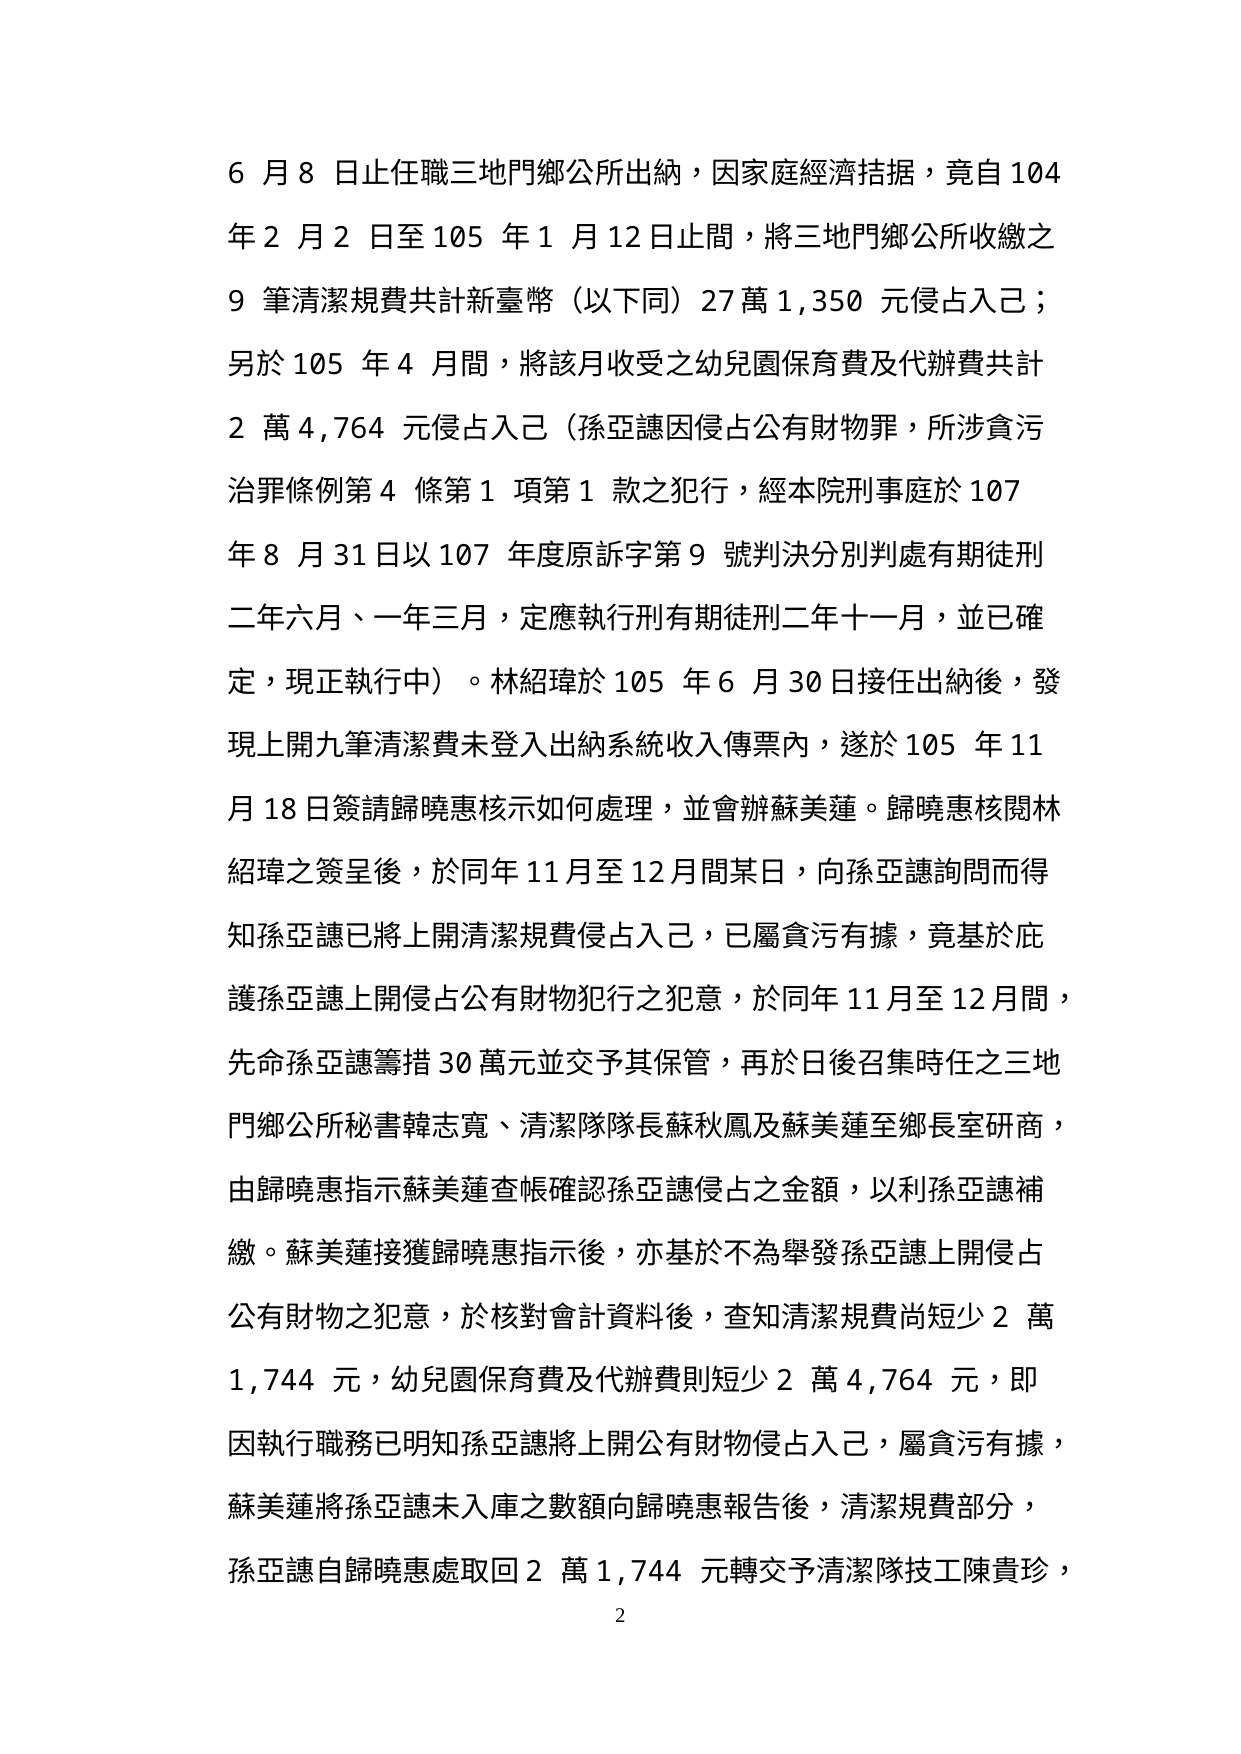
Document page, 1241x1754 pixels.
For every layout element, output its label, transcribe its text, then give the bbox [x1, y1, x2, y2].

text 歸曉惠為三地門鄉鄉長，蘇美蓮為三地門鄉公所之主計主任，因孫亞譓（原名孫育慧）自民國101 年4 月6 日起至105 年6 月8 日止任職三地門鄉公所出納，因家庭經濟拮据，竟自104 年2 月2 日至105 年1 月12日止間，將三地門鄉公所收繳之9 筆清潔規費共計新臺幣（以下同）27萬1,350 元侵占入己；另於105 年4 月間，將該月收受之幼兒園保育費及代辦費共計2 萬4,764 元侵占入己（孫亞譓因侵占公有財物罪，所涉貪污治罪條例第4 條第1 項第1 款之犯行，經本院刑事庭於107 年8 月31日以107 年度原訴字第9 號判決分別判處有期徒刑二年六月、一年三月，定應執行刑有期徒刑二年十一月，並已確定，現正執行中）。林紹瑋於105 年6 月30日接任出納後，發現上開九筆清潔費未登入出納系統收入傳票內，遂於105 年11月18日簽請歸曉惠核示如何處理，並會辦蘇美蓮。歸曉惠核閱林紹瑋之簽呈後，於同年11月至12月間某日，向孫亞譓詢問而得知孫亞譓已將上開清潔規費侵占入己，已屬貪污有據，竟基於庇護孫亞譓上開侵占公有財物犯行之犯意，於同年11月至12月間，先命孫亞譓籌措30萬元並交予其保管，再於日後召集時任之三地門鄉公所秘書韓志寬、清潔隊隊長蘇秋鳳及蘇美蓮至鄉長室研商，由歸曉惠指示蘇美蓮查帳確認孫亞譓侵占之金額，以利孫亞譓補繳。蘇美蓮接獲歸曉惠指示後，亦基於不為舉發孫亞譓上開侵占公有財物之犯意，於核對會計資料後，查知清潔規費尚短少2 萬1,744 元，幼兒園保育費及代辦費則短少2 萬4,764 元，即因執行職務已明知孫亞譓將上開公有財物侵占入己，屬貪污有據，蘇美蓮將孫亞譓未入庫之數額向歸曉惠報告後，清潔規費部分，孫亞譓自歸曉惠處取回2 萬1,744 元轉交予清潔隊技工陳貴珍，並由蘇美蓮命陳貴珍製作105 年12月28日清潔規費收入明細表後，再連同2 萬1,744 元交由時任出納之林紹瑋辦理入庫。嗣又查出孫亞譓短繳6萬4,896元，蘇美蓮要求陳貴珍製作106年2月9日之清潔規費收入明細表，並由孫亞譓交付陳貴珍6萬4,896元，再由陳貴珍交付當時之出納董慧敏入帳。幼兒園保育費及代辦費部分，歸曉惠則將2 萬4,764 元交予三地門鄉幼兒園護士江鳳萍，並由蘇美蓮命江鳳萍製作105 年12月份幼兒園繳費明細表後，再連同2 萬4,764 元交由時任出納之林紹瑋辦理入庫，以彌平帳面。歸曉惠、蘇美蓮仍未向屏東縣政府政風處或檢警機關通報及舉發孫亞譓之貪污犯行。屏東縣政府政風處因發現三地門鄉公所之清潔規費、幼兒園保育費及代辦費帳目不清，且未見清潔規費從104 年2 月2 日至105 年1 月12日間共計9 張之收入明細表，遂以106 年3 月13日屏府政查字第10604081200 號函詢三地門鄉公所，蘇美蓮竟接續基於包庇孫亞譓之犯意，於三地門鄉公所106 年3 月27日三鄉行字第10630314600 號函之「101 年至105 年廢棄物清理費及幼兒園保育費等款項疑義答覆」之二、及三、之說明欄內，分別填寫略以「保育費係因後手出納林紹瑋拒絕收款導致延遲入庫」及「9 張清潔規費收入明細表顯係錯誤而重新製作」等不實內容後函覆屏東縣政府政風處，而未主動舉發孫亞譓之貪污犯行。 [227, 150, 1063, 1589]
